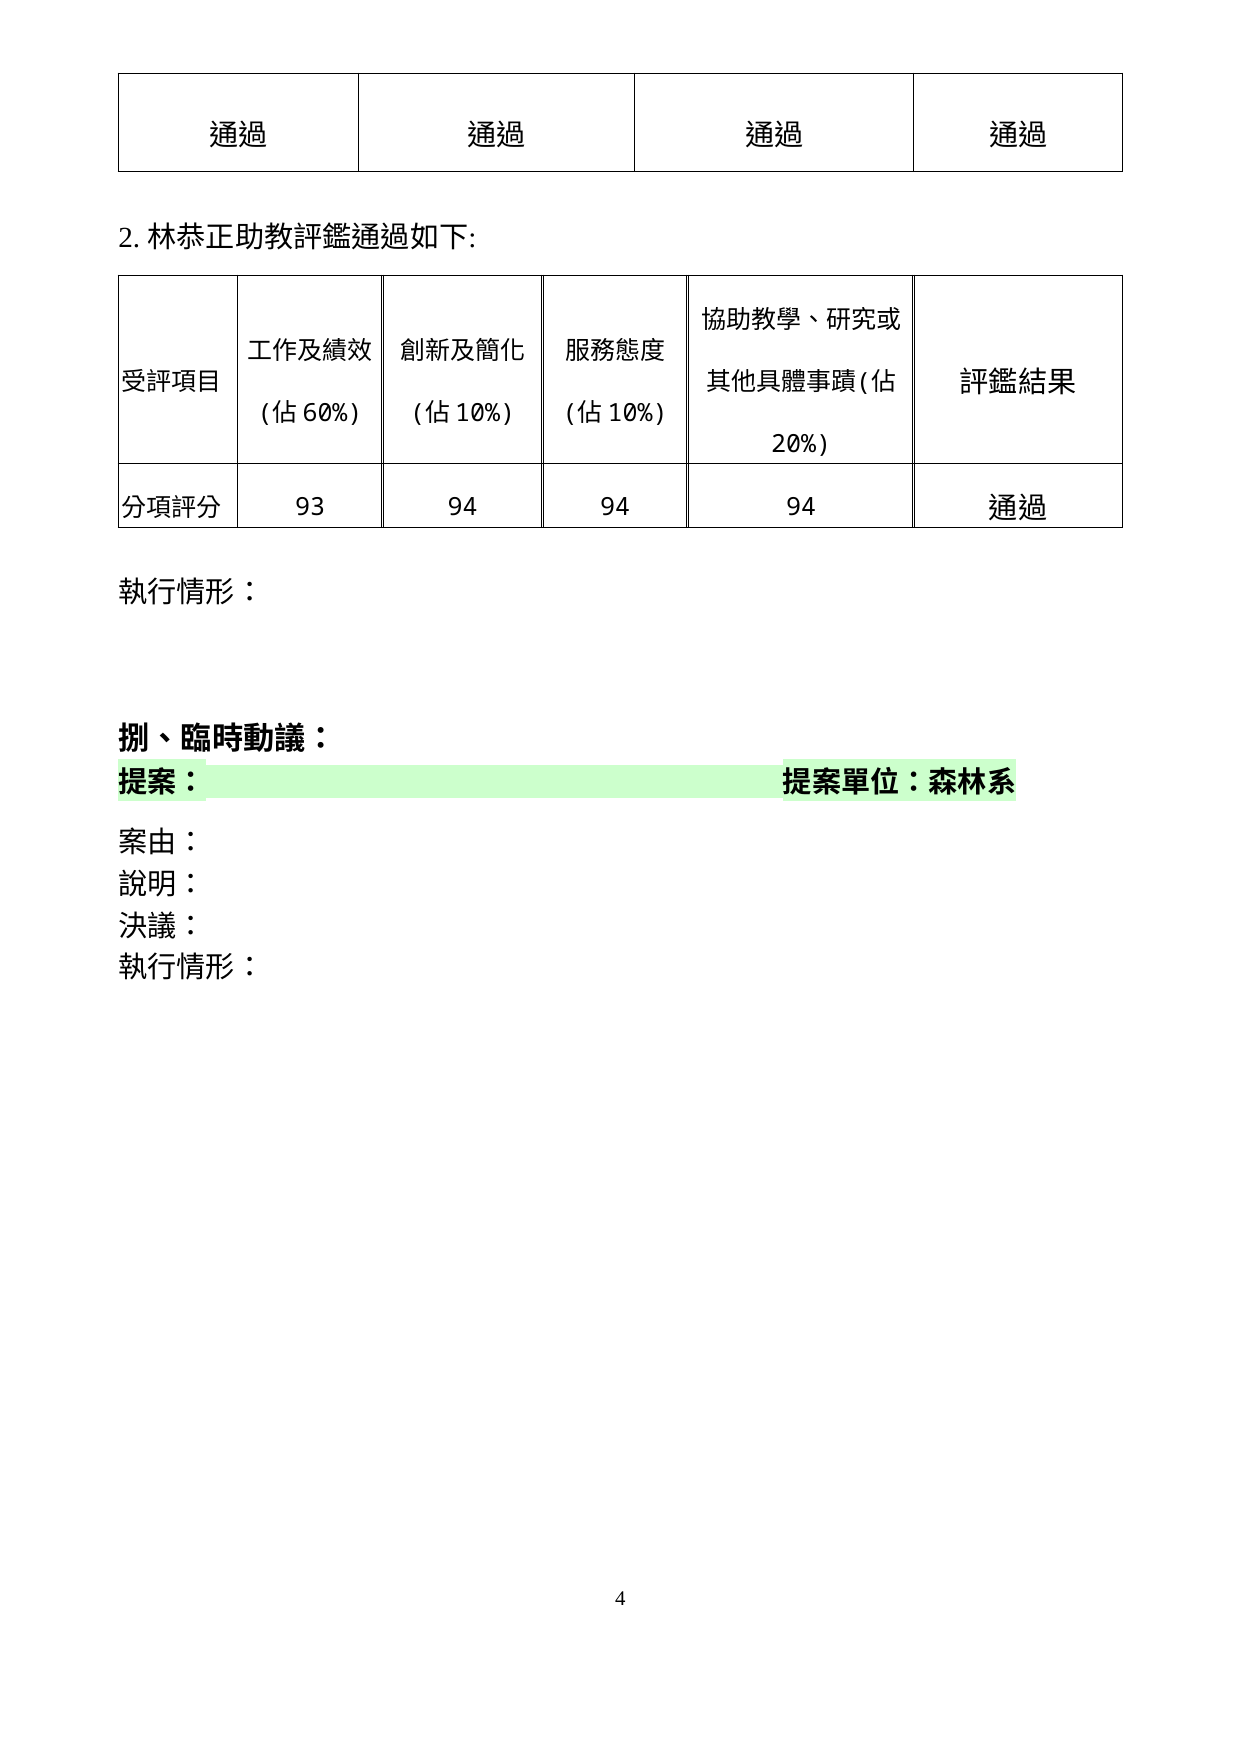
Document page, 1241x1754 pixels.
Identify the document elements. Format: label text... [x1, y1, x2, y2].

table_header 創新及簡化 (佔10%) [384, 276, 541, 463]
text 決議： [118, 903, 1122, 944]
table_cell 通過 [914, 74, 1122, 171]
text 執行情形： [118, 569, 1122, 611]
table_header 工作及績效 (佔60%) [238, 276, 381, 463]
table_cell 93 [238, 464, 381, 527]
table_cell 94 [544, 464, 686, 527]
table_header 評鑑結果 [915, 276, 1122, 463]
table_header 協助教學、研究或其他具體事蹟(佔20%) [689, 276, 912, 463]
text 2. 林恭正助教評鑑通過如下: [118, 213, 1122, 256]
table_cell 通過 [359, 74, 634, 171]
table_cell 94 [384, 464, 541, 527]
table_cell 通過 [635, 74, 913, 171]
text 案由： [118, 819, 1122, 861]
table_header 服務態度 (佔10%) [544, 276, 686, 463]
table_cell 通過 [915, 464, 1122, 527]
table_cell 94 [689, 464, 912, 527]
table_header 受評項目 [119, 276, 237, 463]
text 捌、臨時動議： [118, 713, 1122, 759]
table_cell 通過 [119, 74, 358, 171]
table_cell 分項評分 [119, 464, 237, 527]
text 提案： 提案單位：森林系 [118, 759, 1122, 801]
text 說明： [118, 861, 1122, 903]
text 執行情形： [118, 944, 1122, 986]
